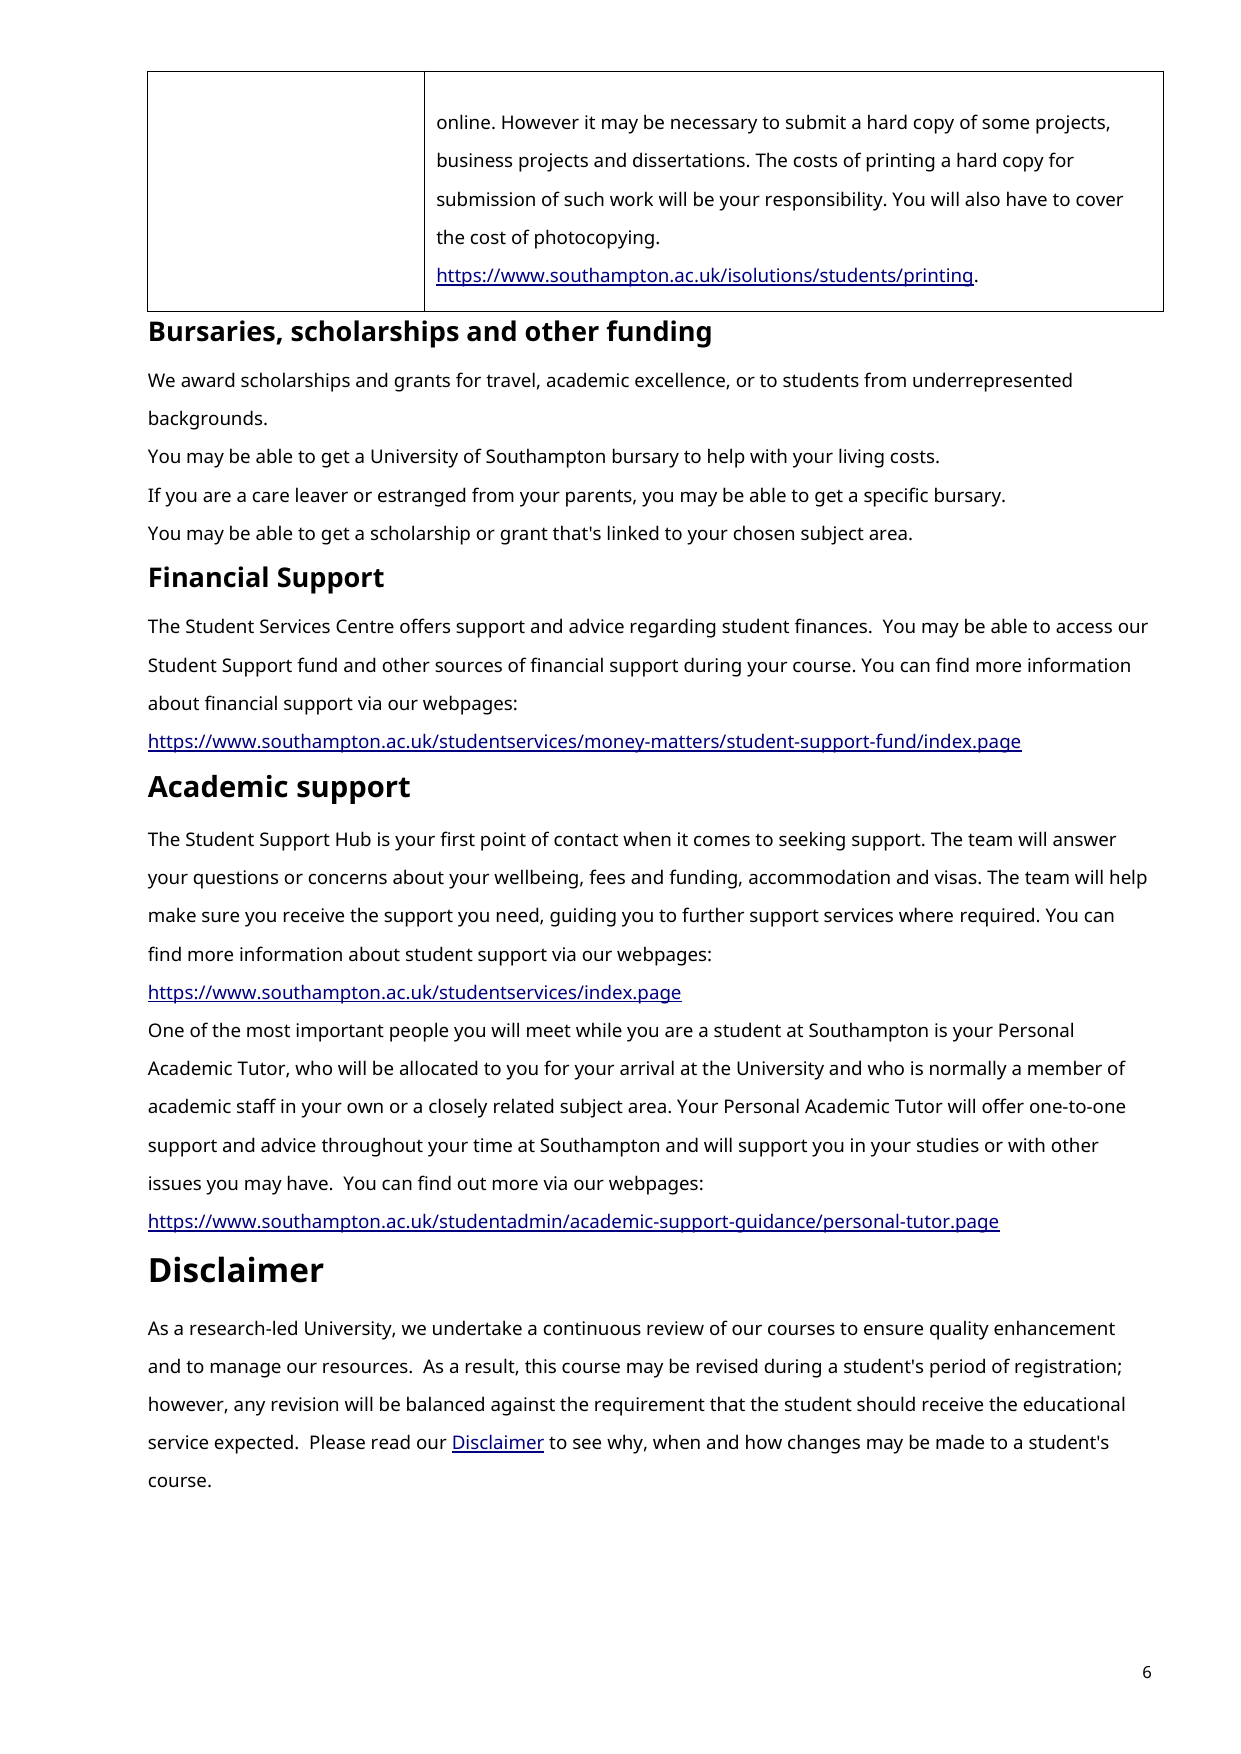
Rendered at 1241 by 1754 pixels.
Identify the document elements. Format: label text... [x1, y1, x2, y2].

text You may be able to get a University of Southampton bursary to help with your living costs. [148, 444, 1152, 469]
text https://www.southampton.ac.uk/studentadmin/academic-support-guidance/personal-tutor.page [148, 1208, 1152, 1234]
table_cell online. However it may be necessary to submit a hard copy of some projects, business projects and dissertations. The costs of printing a hard copy for submission of such work will be your responsibility. You will also have to cover the cost of photocopying. https://www.southampton.ac.uk/isolutions/students/printing. [425, 72, 1163, 311]
text One of the most important people you will meet while you are a student at Southampton is your Personal Academic Tutor, who will be allocated to you for your arrival at the University and who is normally a member of academic staff in your own or a closely related subject area. Your Personal Academic Tutor will offer one-to-one support and advice throughout your time at Southampton and will support you in your studies or with other issues you may have. You can find out more via our webpages: [148, 1017, 1152, 1196]
text You may be able to get a scholarship or grant that's linked to your chosen subject area. [148, 520, 1152, 546]
text https://www.southampton.ac.uk/studentservices/index.page [148, 979, 1152, 1005]
text As a research-led University, we undertake a continuous review of our courses to ensure quality enhancement and to manage our resources. As a result, this course may be revised during a student's period of registration; however, any revision will be balanced against the requirement that the student should receive the educational service expected. Please read our Disclaimer to see why, when and how changes may be made to a student's course. [148, 1315, 1152, 1493]
text The Student Services Centre offers support and advice regarding student finances. You may be able to access our Student Support fund and other sources of financial support during your course. You can find more information about financial support via our webpages: https://www.southampton.ac.uk/studentservices/money-matters/student-support-fund/index.page [148, 614, 1152, 754]
subtitle Bursaries, scholarships and other funding [148, 312, 1152, 349]
text The Student Support Hub is your first point of contact when it comes to seeking support. The team will answer your questions or concerns about your wellbeing, fees and funding, accommodation and visas. The team will help make sure you receive the support you need, guiding you to further support services where required. You can find more information about student support via our webpages: [148, 826, 1152, 966]
table_cell [148, 72, 424, 311]
subtitle Financial Support [148, 558, 1152, 595]
subtitle Disclaimer [148, 1247, 1152, 1292]
text If you are a care leaver or estranged from your parents, you may be able to get a specific bursary. [148, 482, 1152, 508]
text We award scholarships and grants for travel, academic excellence, or to students from underrepresented backgrounds. [148, 367, 1152, 431]
subtitle Academic support [148, 767, 1152, 806]
